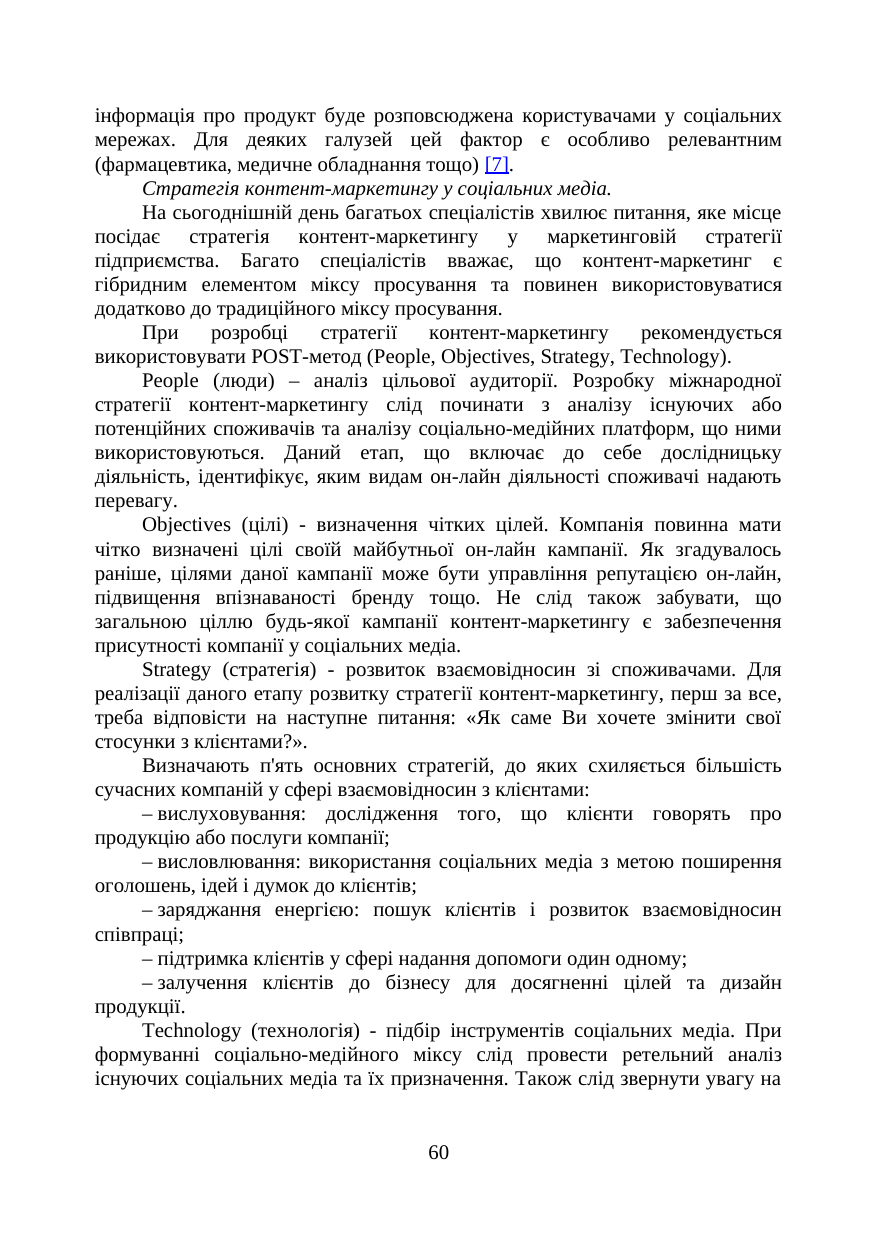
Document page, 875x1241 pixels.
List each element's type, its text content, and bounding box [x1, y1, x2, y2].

text Objectives (цілі) - визначення чітких цілей. Компанія повинна мати чітко визначені цілі своїй майбутньої он-лайн кампанії. Як згадувалось раніше, цілями даної кампанії може бути управління репутацією он-лайн, підвищення впізнаваності бренду тощо. Не слід також забувати, що загальною ціллю будь-якої кампанії контент-маркетингу є забезпечення присутності компанії у соціальних медіа. [94, 512, 782, 657]
text Визначають п'ять основних стратегій, до яких схиляється більшість сучасних компаній у сфері взаємовідносин з клієнтами: [94, 753, 782, 801]
text – вислуховування: дослідження того, що клієнти говорять про продукцію або послуги компанії; [94, 801, 782, 849]
text Strategy (стратегія) - розвиток взаємовідносин зі споживачами. Для реалізації даного етапу розвитку стратегії контент-маркетингу, перш за все, треба відповісти на наступне питання: «Як саме Ви хочете змінити свої стосунки з клієнтами?». [94, 657, 782, 753]
text На сьогоднішній день багатьох спеціалістів хвилює питання, яке місце посідає стратегія контент-маркетингу у маркетинговій стратегії підприємства. Багато спеціалістів вважає, що контент-маркетинг є гібридним елементом міксу просування та повинен використовуватися додатково до традиційного міксу просування. [94, 199, 782, 320]
text Technology (технологія) - підбір інструментів соціальних медіа. При формуванні соціально-медійного міксу слід провести ретельний аналіз існуючих соціальних медіа та їх призначення. Також слід звернути увагу на [94, 1018, 782, 1090]
text Стратегія контент-маркетингу у соціальних медіа. [94, 176, 782, 199]
text – залучення клієнтів до бізнесу для досягненні цілей та дизайн продукції. [94, 969, 782, 1018]
text інформація про продукт буде розповсюджена користувачами у соціальних мережах. Для деяких галузей цей фактор є особливо релевантним (фармацевтика, медичне обладнання тощо) [7]. [94, 103, 782, 176]
text People (люди) – аналіз цільової аудиторії. Розробку міжнародної стратегії контент-маркетингу слід починати з аналізу існуючих або потенційних споживачів та аналізу соціально-медійних платформ, що ними використовуються. Даний етап, що включає до себе дослідницьку діяльність, ідентифікує, яким видам он-лайн діяльності споживачі надають перевагу. [94, 368, 782, 512]
text – підтримка клієнтів у сфері надання допомоги один одному; [94, 946, 782, 969]
text При розробці стратегії контент-маркетингу рекомендується використовувати POST-метод (People, Objectives, Strategy, Technology). [94, 320, 782, 368]
text – заряджання енергією: пошук клієнтів і розвиток взаємовідносин співпраці; [94, 897, 782, 946]
text – висловлювання: використання соціальних медіа з метою поширення оголошень, ідей і думок до клієнтів; [94, 849, 782, 897]
